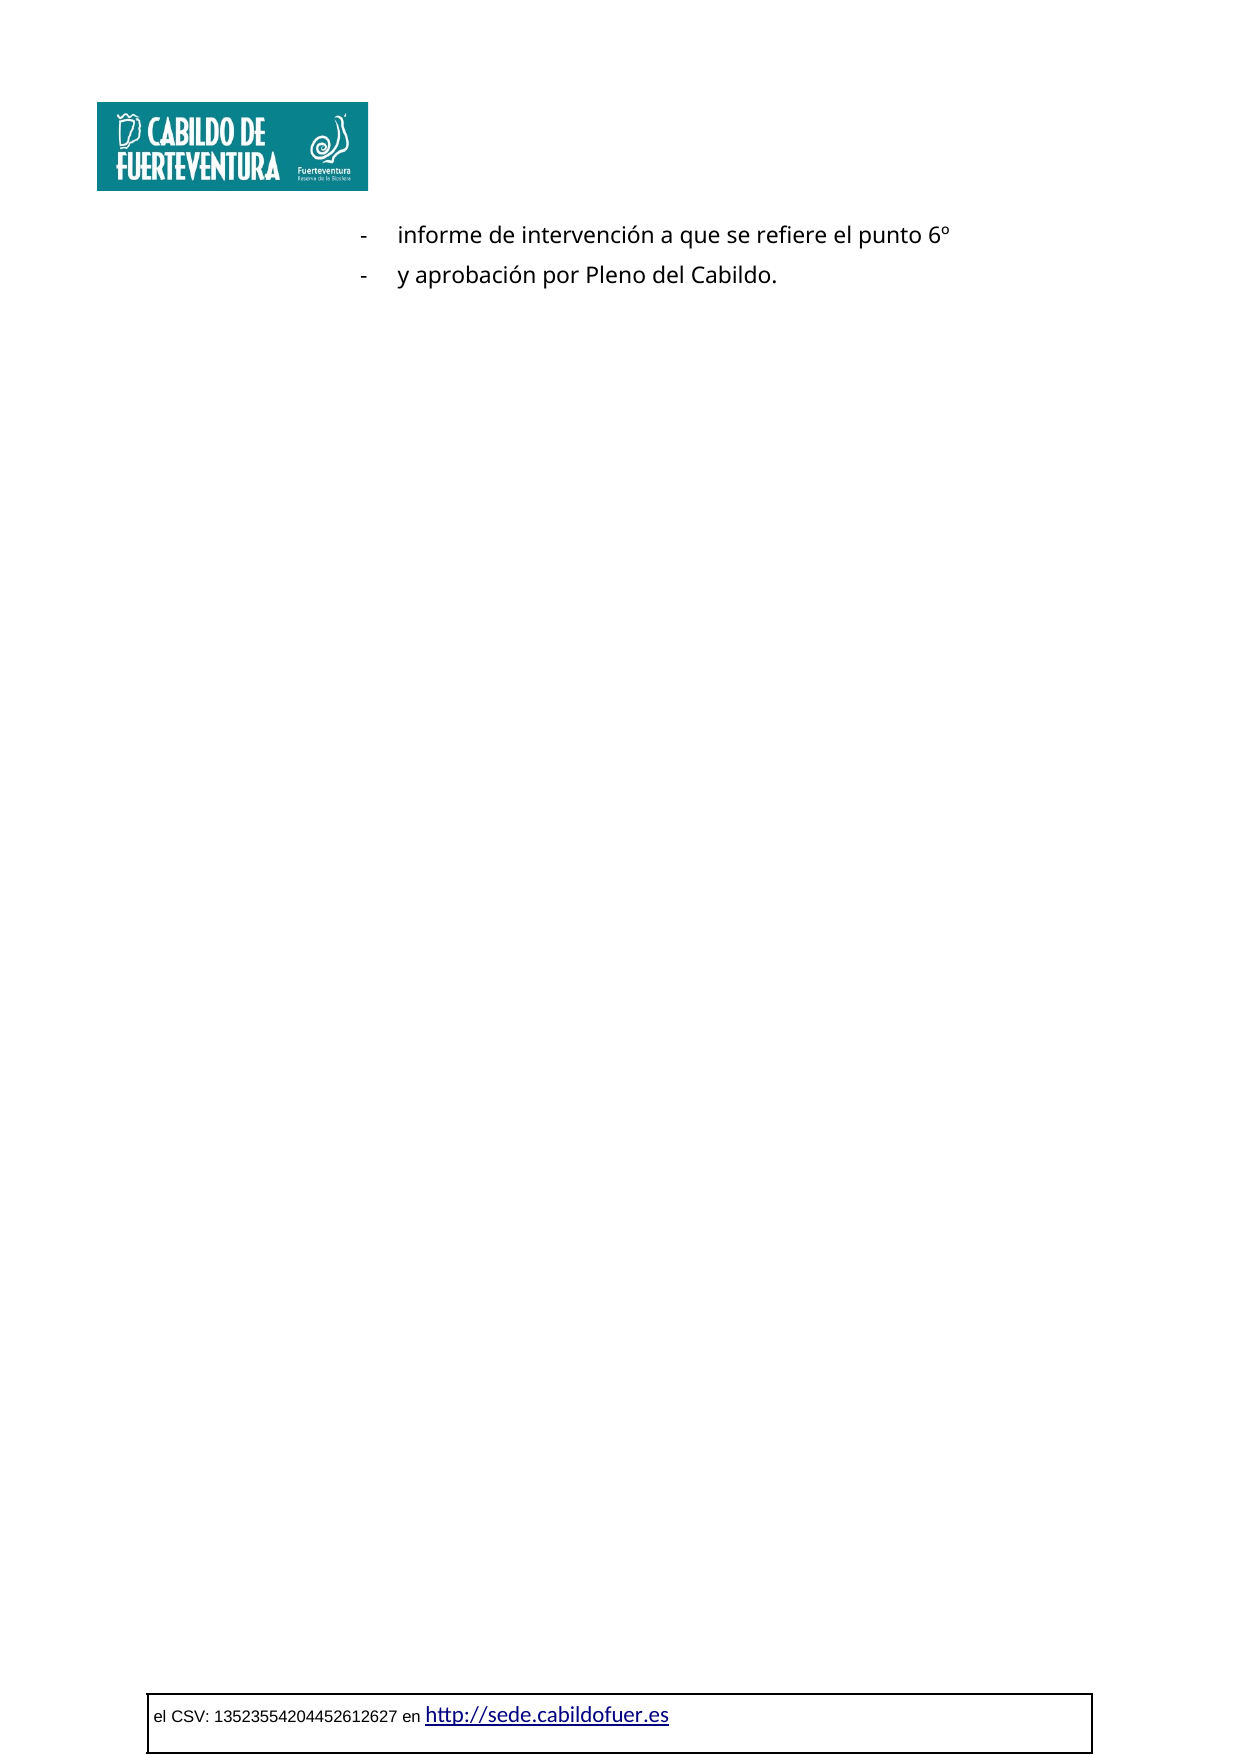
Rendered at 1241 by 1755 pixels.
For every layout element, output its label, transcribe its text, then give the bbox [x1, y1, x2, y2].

list informe de intervención a que se refiere el punto 6º [360, 219, 1107, 250]
list y aprobación por Pleno del Cabildo. [360, 259, 1107, 290]
